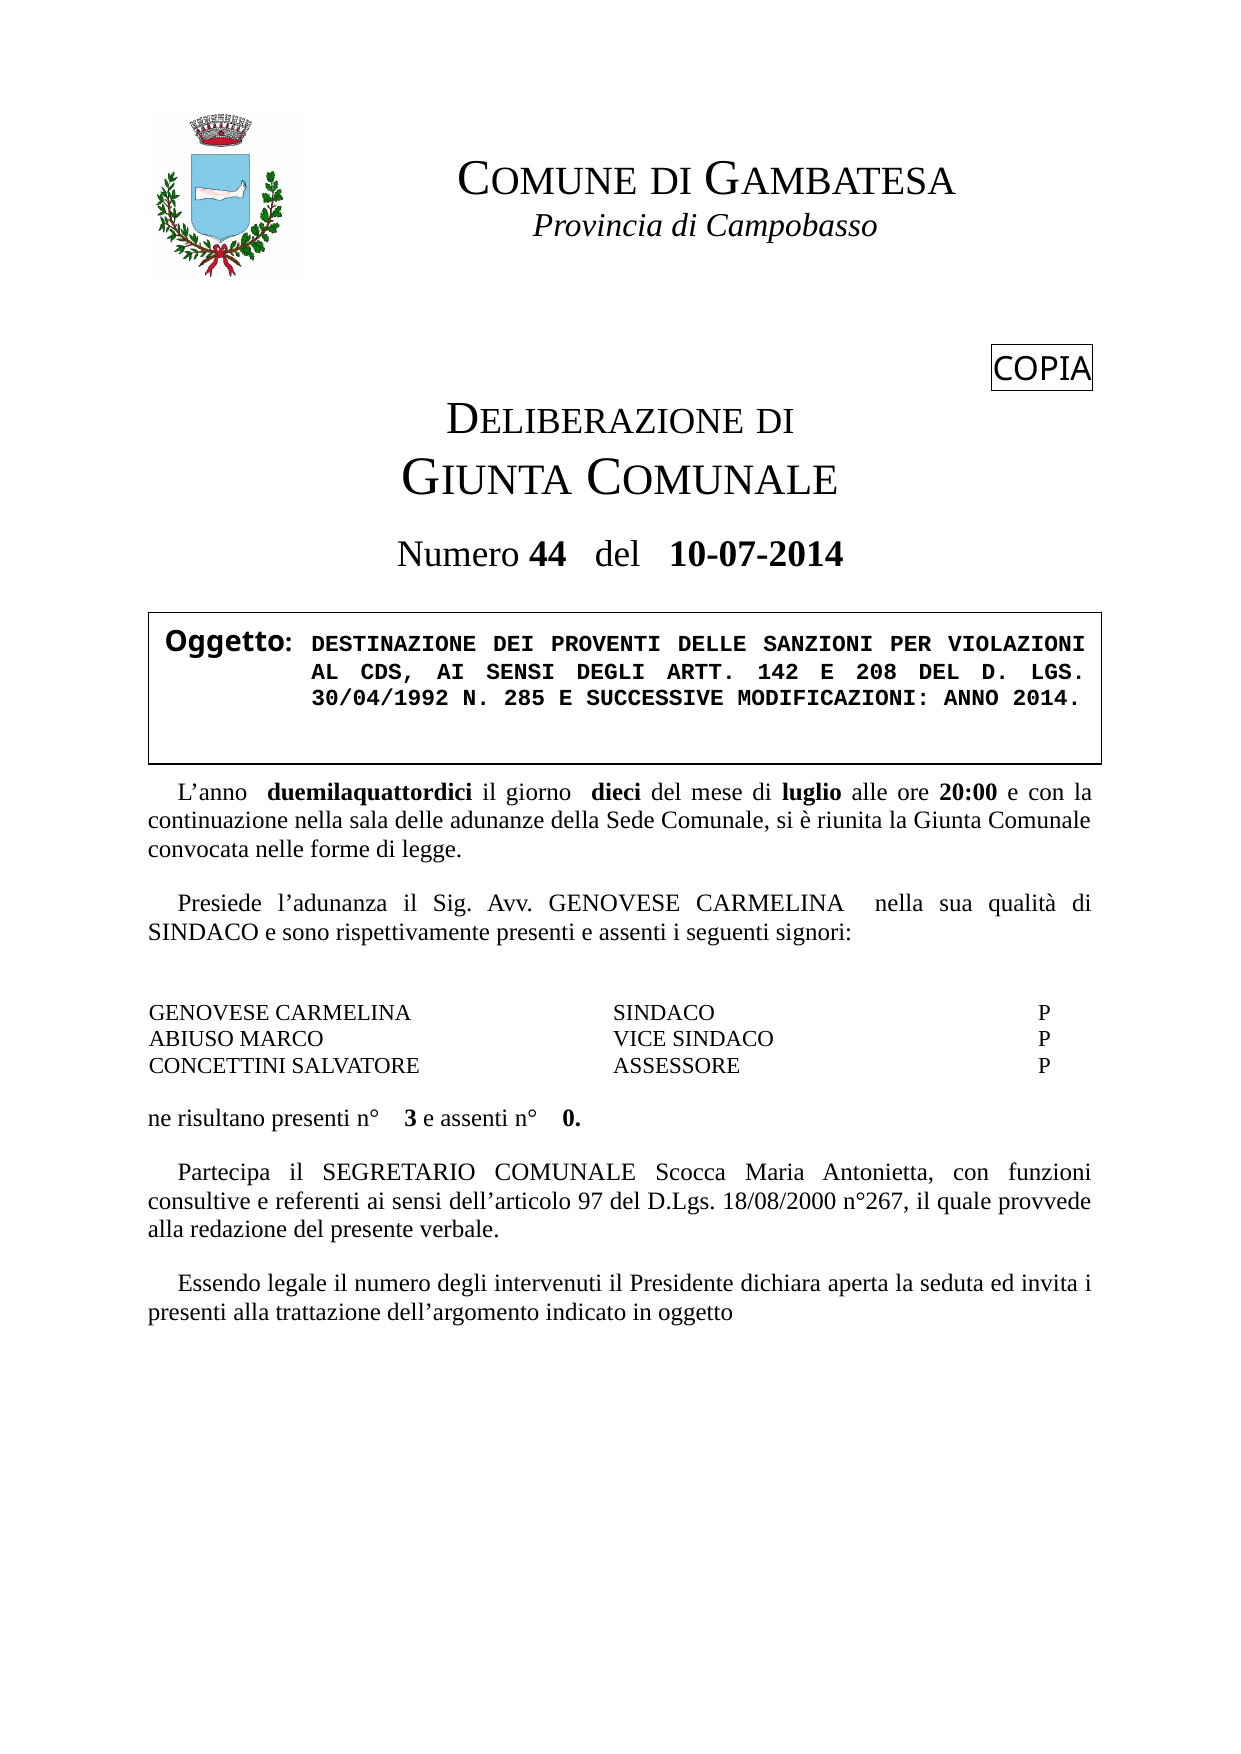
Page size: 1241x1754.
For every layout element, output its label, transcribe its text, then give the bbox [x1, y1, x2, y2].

picture [147, 110, 303, 282]
table_header SINDACO [606, 999, 989, 1026]
text Comune di Gambatesa [303, 148, 1092, 205]
text Provincia di Campobasso [303, 205, 1092, 243]
table_cell CONCETTINI SALVATORE [141, 1052, 606, 1078]
text COPIA [148, 343, 1092, 391]
text Giunta Comunale [148, 444, 1092, 506]
table_cell ASSESSORE [606, 1052, 989, 1078]
text Deliberazione di [148, 391, 1092, 444]
text Oggetto: DESTINAZIONE DEI PROVENTI DELLE SANZIONI PER VIOLAZIONI AL CDS, AI SENSI DEGLI ARTT. 142 E 208 DEL D. LGS. 30/04/1992 N. 285 E SUCCESSIVE MODIFICAZIONI: ANNO 2014. [164, 621, 1086, 712]
text ne risultano presenti n° 3 e assenti n° 0. [148, 1103, 1092, 1132]
table_cell ABIUSO MARCO [141, 1026, 606, 1052]
table_cell VICE SINDACO [606, 1026, 989, 1052]
text Partecipa il SEGRETARIO COMUNALE Scocca Maria Antonietta, con funzioni consultive e referenti ai sensi dell’articolo 97 del D.Lgs. 18/08/2000 n°267, il quale provvede alla redazione del presente verbale. [148, 1157, 1092, 1243]
table_cell P [989, 1026, 1099, 1052]
text Numero 44 del 10-07-2014 [148, 531, 1092, 574]
table_header P [989, 999, 1099, 1026]
text [149, 613, 1101, 763]
table_header GENOVESE CARMELINA [141, 999, 606, 1026]
text Essendo legale il numero degli intervenuti il Presidente dichiara aperta la seduta ed invita i presenti alla trattazione dell’argomento indicato in oggetto [148, 1268, 1092, 1326]
table_cell P [989, 1052, 1099, 1078]
text Presiede l’adunanza il Sig. Avv. GENOVESE CARMELINA nella sua qualità di SINDACO e sono rispettivamente presenti e assenti i seguenti signori: [148, 888, 1092, 945]
text L’anno duemilaquattordici il giorno dieci del mese di luglio alle ore 20:00 e con la continuazione nella sala delle adunanze della Sede Comunale, si è riunita la Giunta Comunale convocata nelle forme di legge. [148, 765, 1092, 863]
